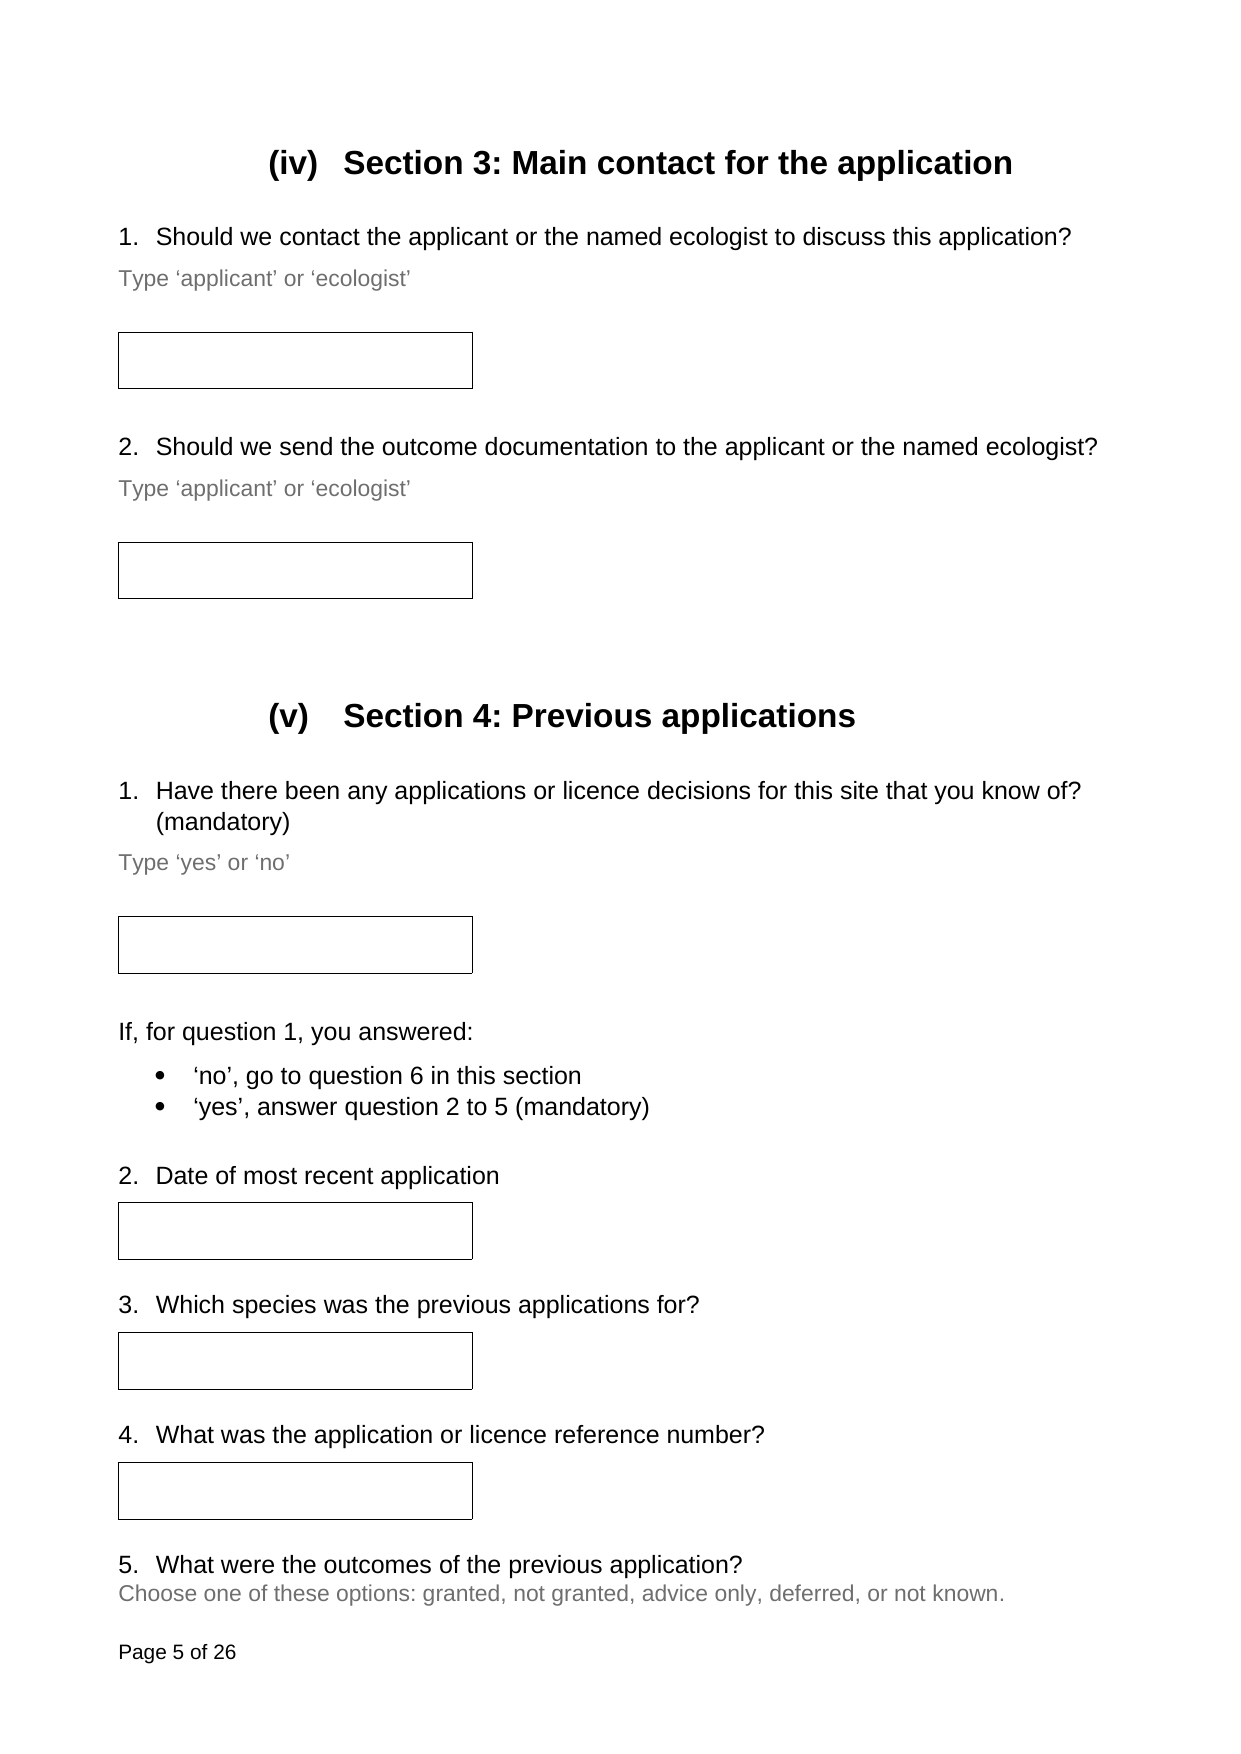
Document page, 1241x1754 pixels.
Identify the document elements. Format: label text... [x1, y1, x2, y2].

text Type ‘yes’ or ‘no’ [118, 849, 1122, 876]
list ‘no’, go to question 6 in this section [156, 1059, 1122, 1090]
list Should we contact the applicant or the named ecologist to discuss this application? [118, 221, 1122, 252]
list Have there been any applications or licence decisions for this site that you know of? (mandatory) [118, 774, 1122, 837]
subtitle Section 4: Previous applications [268, 691, 1122, 737]
list What was the application or licence reference number? [118, 1419, 1122, 1450]
list Which species was the previous applications for? [118, 1289, 1122, 1320]
list Should we send the outcome documentation to the applicant or the named ecologist? [118, 431, 1122, 462]
subtitle Section 3: Main contact for the application [268, 137, 1122, 183]
text Choose one of these options: granted, not granted, advice only, deferred, or not known. [118, 1580, 1122, 1606]
list What were the outcomes of the previous application? [118, 1548, 1122, 1580]
list If, for question 1, you answered: [118, 1015, 1122, 1047]
text Type ‘applicant’ or ‘ecologist’ [118, 474, 1122, 501]
list Date of most recent application [118, 1159, 1122, 1190]
text Type ‘applicant’ or ‘ecologist’ [118, 264, 1122, 291]
list ‘yes’, answer question 2 to 5 (mandatory) [156, 1090, 1122, 1122]
